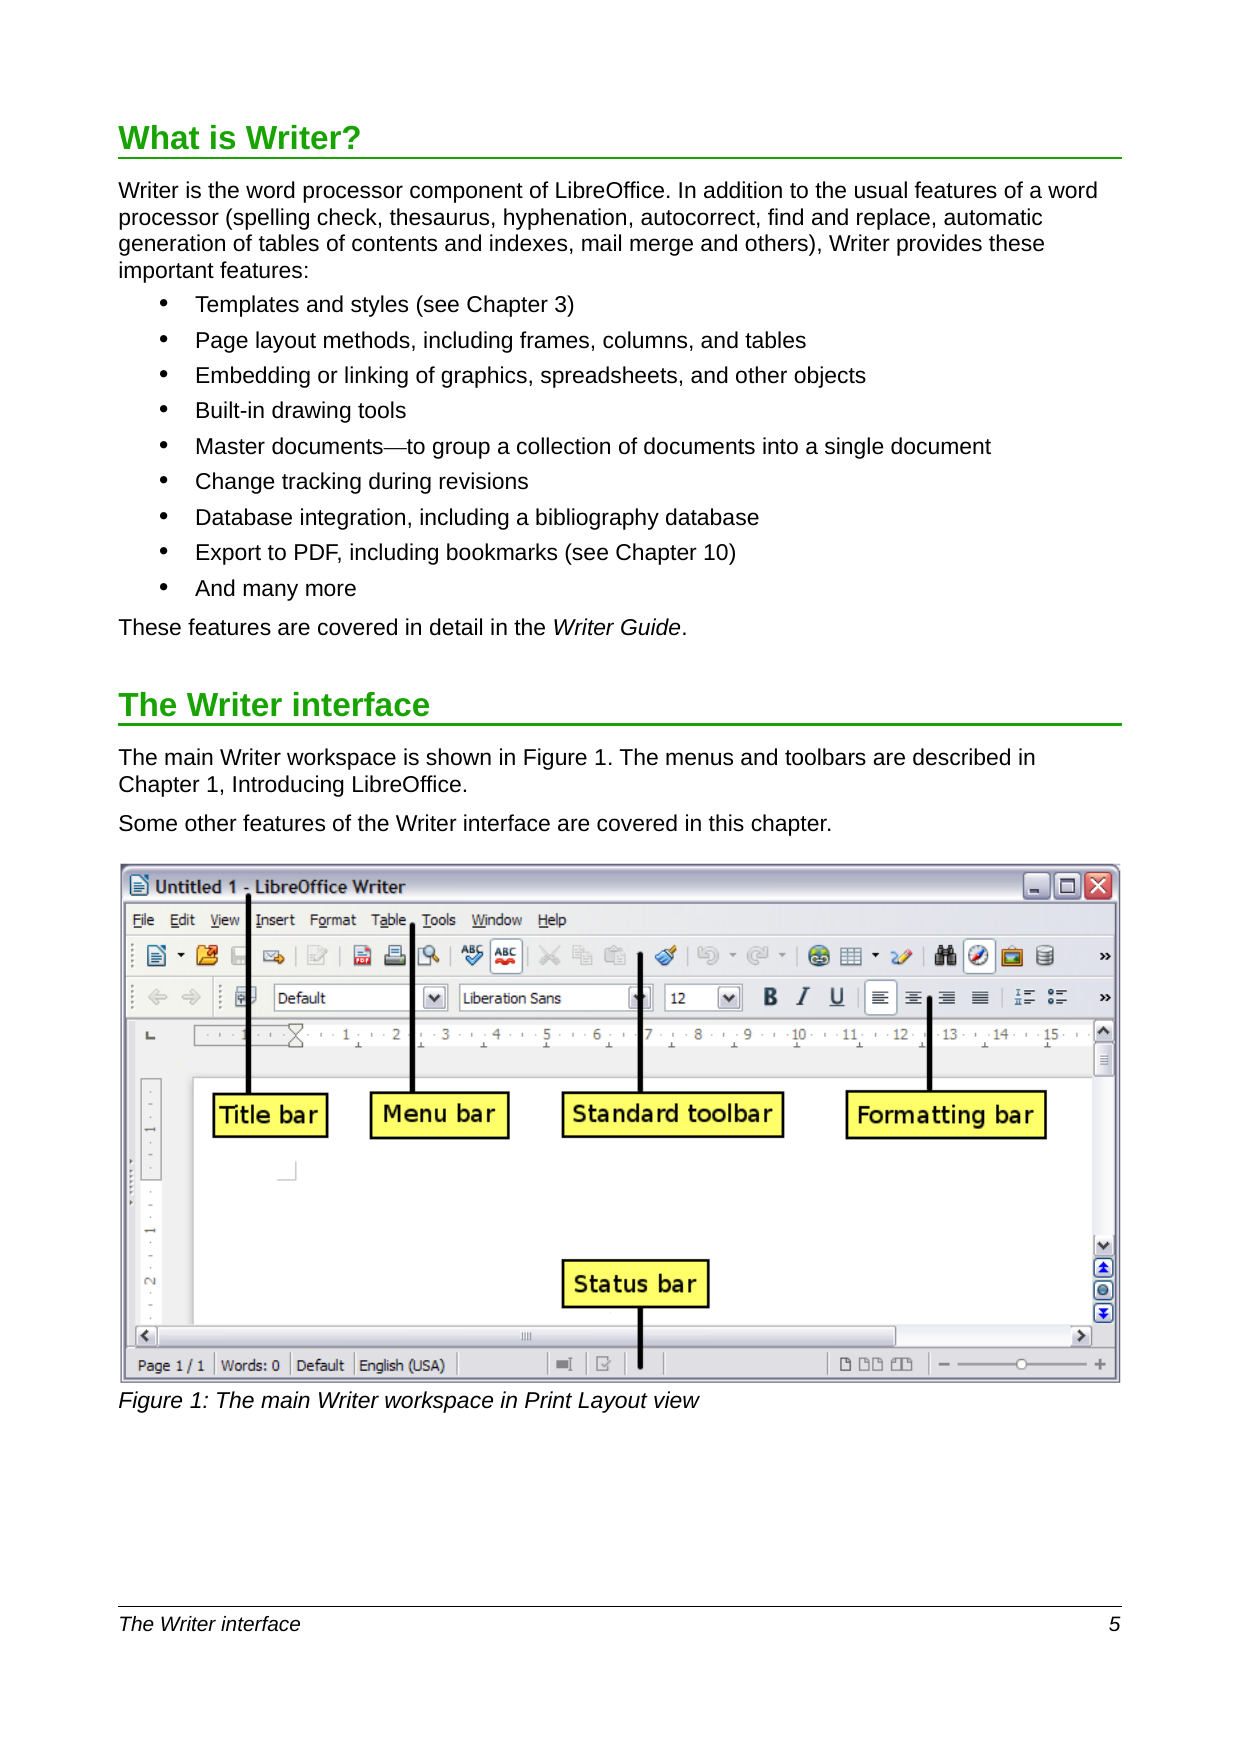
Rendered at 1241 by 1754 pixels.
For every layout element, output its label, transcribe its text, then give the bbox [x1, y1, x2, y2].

list Templates and styles (see Chapter 3) [156, 289, 1122, 318]
list Page layout methods, including frames, columns, and tables [156, 325, 1122, 354]
text These features are covered in detail in the Writer Guide. [118, 614, 1122, 641]
list Change tracking during revisions [156, 466, 1122, 496]
text Figure 1: The main Writer workspace in Print Layout view [118, 1387, 1122, 1413]
list Built-in drawing tools [156, 396, 1122, 425]
subtitle The Writer interface [118, 685, 1122, 723]
list Export to PDF, including bookmarks (see Chapter 10) [156, 537, 1122, 566]
list Database integration, including a bibliography database [156, 502, 1122, 531]
list Embedding or linking of graphics, spreadsheets, and other objects [156, 360, 1122, 389]
list And many more [156, 573, 1122, 602]
list Master documents—to group a collection of documents into a single document [156, 431, 1122, 460]
picture [118, 861, 1123, 1387]
subtitle What is Writer? [118, 118, 1122, 157]
text The main Writer workspace is shown in Figure 1. The menus and toolbars are described in Chapter 1, Introducing LibreOffice. [118, 744, 1122, 797]
list Writer is the word processor component of LibreOffice. In addition to the usual features of a word processor (spelling check, thesaurus, hyphenation, autocorrect, find and replace, automatic generation of tables of contents and indexes, mail merge and others), Writer provides these important features: [118, 177, 1122, 283]
text Some other features of the Writer interface are covered in this chapter. [118, 809, 1122, 836]
